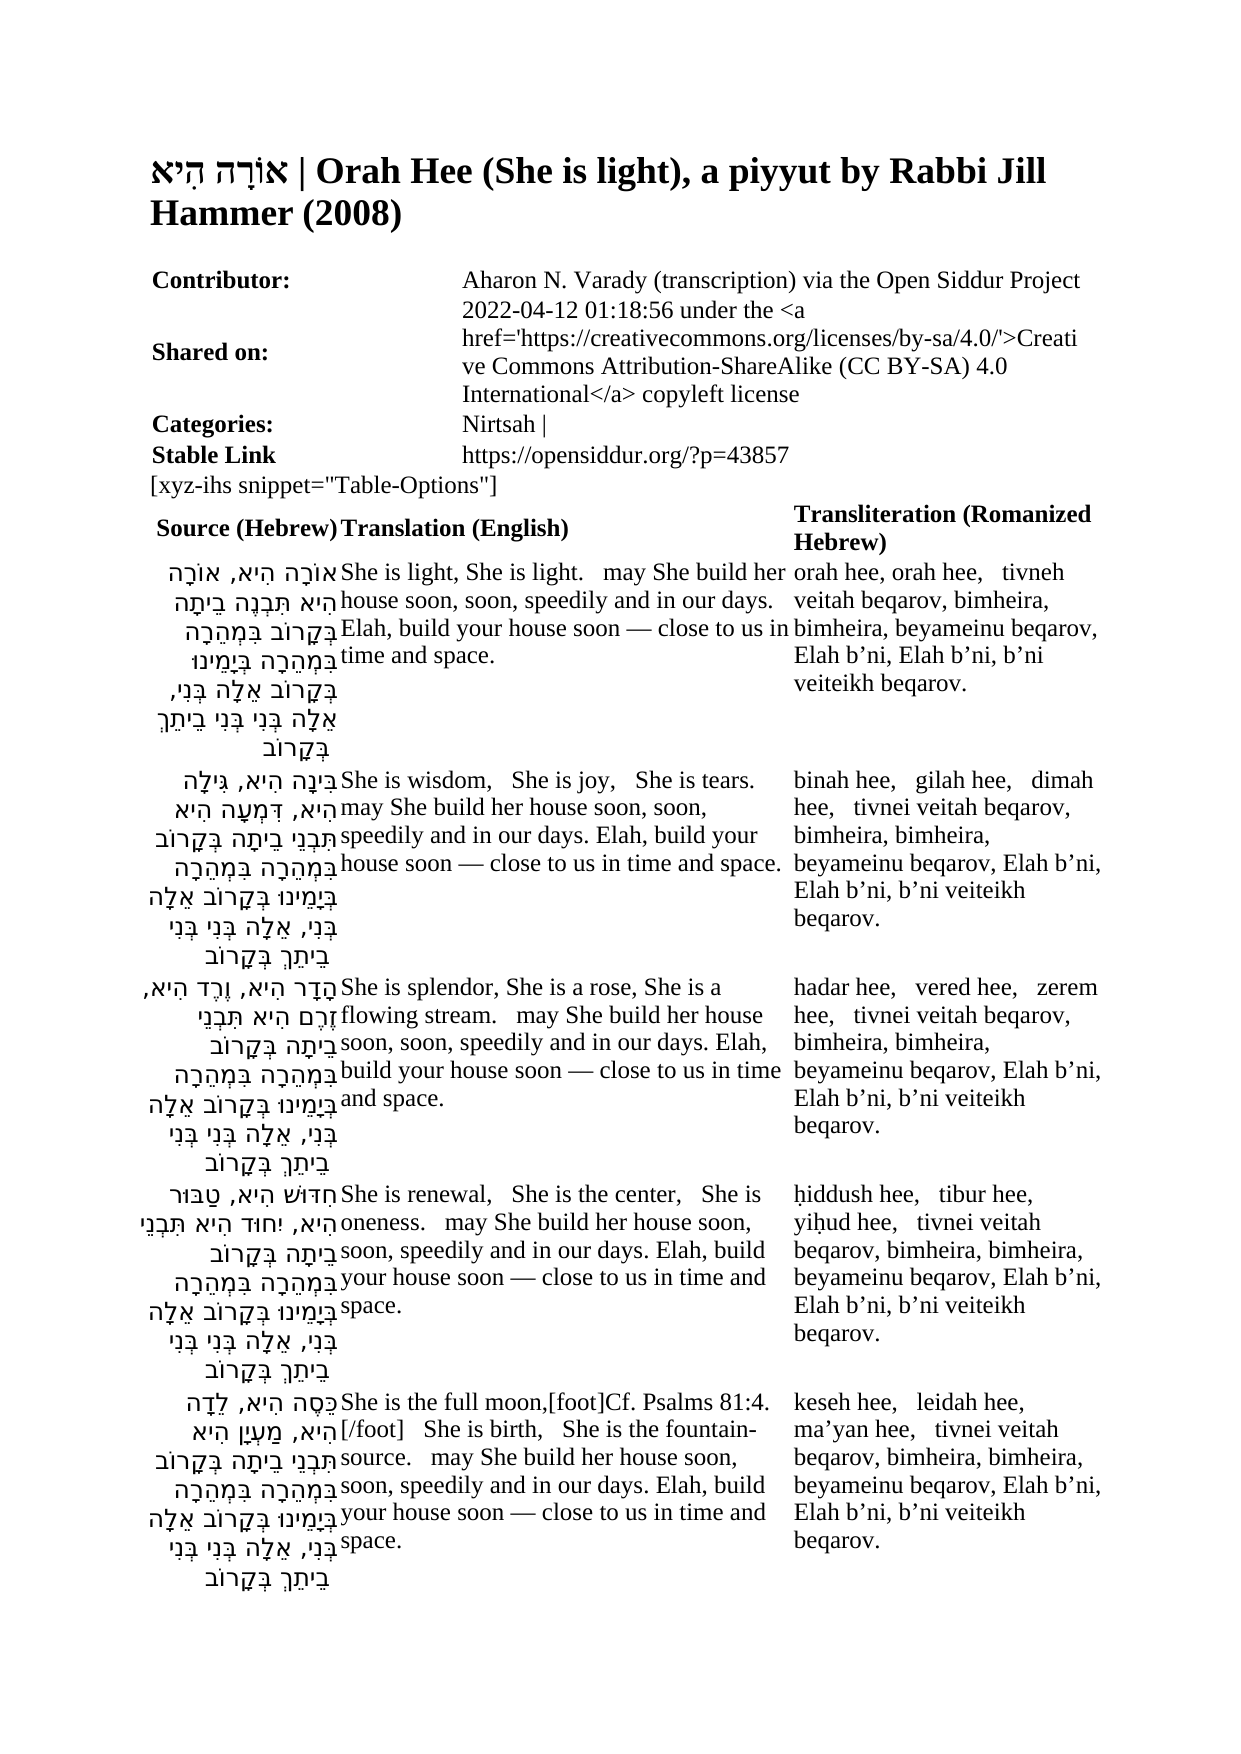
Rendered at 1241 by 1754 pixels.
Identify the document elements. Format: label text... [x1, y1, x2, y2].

table_cell ḥiddush hee, tibur hee, yiḥud hee, tivnei veitah beqarov, bimheira, bimheira, beyameinu beqarov, Elah b’ni, Elah b’ni, b’ni veiteikh beqarov. [792, 1179, 1104, 1386]
table_header Aharon N. Varady (transcription) via the Open Siddur Project [460, 264, 1090, 295]
table_cell https://opensiddur.org/?p=43857 [460, 440, 1090, 471]
table_header Transliteration (Romanized Hebrew) [792, 499, 1104, 557]
table_cell binah hee, gilah hee, dimah hee, tivnei veitah beqarov, bimheira, bimheira, beyameinu beqarov, Elah b’ni, Elah b’ni, b’ni veiteikh beqarov. [792, 764, 1104, 972]
table_cell She is splendor, She is a rose, She is a flowing stream. may She build her house soon, soon, speedily and in our days. Elah, build your house soon — close to us in time and space. [339, 972, 792, 1179]
table_header Source (Hebrew) [136, 499, 339, 557]
table_cell She is the full moon,[foot]Cf. Psalms 81:4.[/foot] She is birth, She is the fountain-source. may She build her house soon, soon, speedily and in our days. Elah, build your house soon — close to us in time and space. [339, 1386, 792, 1593]
table_header Contributor: [150, 264, 460, 295]
table_cell She is renewal, She is the center, She is oneness. may She build her house soon, soon, speedily and in our days. Elah, build your house soon — close to us in time and space. [339, 1179, 792, 1386]
table_cell הָדָר הִיא, וֶרֶד הִיא, זֶרֶם הִיא תִּבְנֵי בֵיתָה בְּקָרוֹב בִּמְהֵרָה בִּמְהֵרָה בְּיָמֵינוּ בְּקָרוֹב אֵלָה בְּנִי, אֵלָה בְּנִי בְּנִי בֵיתֵךְ בְּקָרוֹב [136, 972, 339, 1179]
table_cell orah hee, orah hee, tivneh veitah beqarov, bimheira, bimheira, beyameinu beqarov, Elah b’ni, Elah b’ni, b’ni veiteikh beqarov. [792, 557, 1104, 764]
text [xyz-ihs snippet="Table-Options"] [150, 471, 1090, 498]
table_cell hadar hee, vered hee, zerem hee, tivnei veitah beqarov, bimheira, bimheira, beyameinu beqarov, Elah b’ni, Elah b’ni, b’ni veiteikh beqarov. [792, 972, 1104, 1179]
table_header Translation (English) [339, 499, 792, 557]
table_cell 2022-04-12 01:18:56 under the <a href='https://creativecommons.org/licenses/by-sa/4.0/'>Creative Commons Attribution-ShareAlike (CC BY-SA) 4.0 International</a> copyleft license [460, 295, 1090, 409]
table_cell חִדּוּשׁ הִיא, טַבּוּר הִיא, יִחוּד הִיא תִּבְנֵי בֵיתָה בְּקָרוֹב בִּמְהֵרָה בִּמְהֵרָה בְּיָמֵינוּ בְּקָרוֹב אֵלָה בְּנִי, אֵלָה בְּנִי בְּנִי בֵיתֵךְ בְּקָרוֹב [136, 1179, 339, 1386]
table_cell כֵּסֶה הִיא, לֵדָה הִיא, מַעְיָן הִיא תִּבְנֵי בֵיתָה בְּקָרוֹב בִּמְהֵרָה בִּמְהֵרָה בְּיָמֵינוּ בְּקָרוֹב אֵלָה בְּנִי, אֵלָה בְּנִי בְּנִי בֵיתֵךְ בְּקָרוֹב [136, 1386, 339, 1593]
table_cell אוֹרָה הִיא, אוֹרָה הִיא תִּבְנֶה בֵיתָה בְּקָרוֹב בִּמְהֵרָה בִּמְהֵרָה בְּיָמֵינוּ בְּקָרוֹב אֵלָה בְּנִי, אֵלָה בְּנִי בְּנִי בֵיתֵךְ בְּקָרוֹב [136, 557, 339, 764]
table_cell She is light, She is light. may She build her house soon, soon, speedily and in our days. Elah, build your house soon — close to us in time and space. [339, 557, 792, 764]
subtitle אוֹרָה הִיא | Orah Hee (She is light), a piyyut by Rabbi Jill Hammer (2008) [150, 150, 1090, 233]
table_cell Shared on: [150, 295, 460, 409]
table_cell Nirtsah | [460, 409, 1090, 440]
table_cell בִּינָה הִיא, גִּילָה הִיא, דִּמְעָה הִיא תִּבְנֵי בֵיתָה בְּקָרוֹב בִּמְהֵרָה בִּמְהֵרָה בְּיָמֵינוּ בְּקָרוֹב אֵלָה בְּנִי, אֵלָה בְּנִי בְּנִי בֵיתֵךְ בְּקָרוֹב [136, 764, 339, 972]
table_cell keseh hee, leidah hee, ma’yan hee, tivnei veitah beqarov, bimheira, bimheira, beyameinu beqarov, Elah b’ni, Elah b’ni, b’ni veiteikh beqarov. [792, 1386, 1104, 1593]
table_cell She is wisdom, She is joy, She is tears. may She build her house soon, soon, speedily and in our days. Elah, build your house soon — close to us in time and space. [339, 764, 792, 972]
table_cell Categories: [150, 409, 460, 440]
table_cell Stable Link [150, 440, 460, 471]
